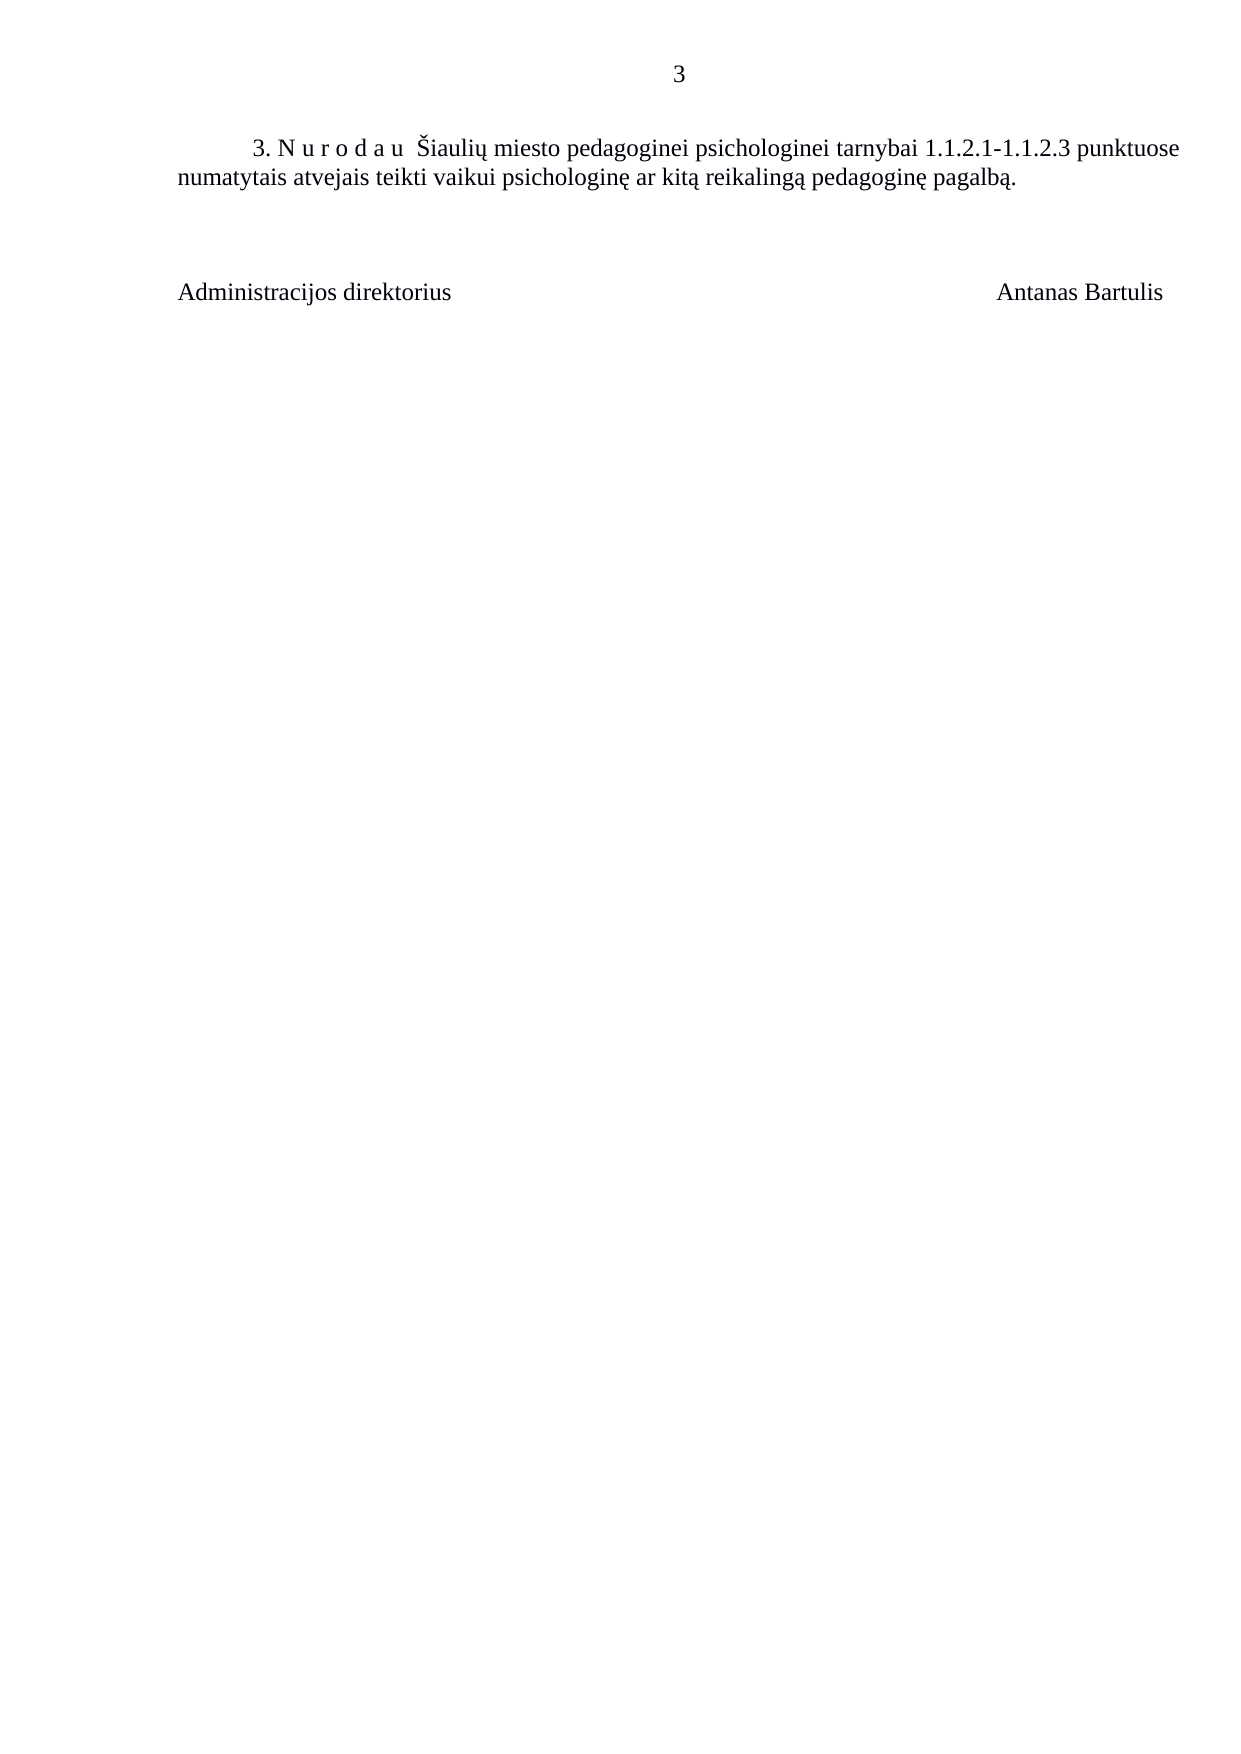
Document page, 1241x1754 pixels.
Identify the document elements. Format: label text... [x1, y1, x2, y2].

text 3. N u r o d a u Šiaulių miesto pedagoginei psichologinei tarnybai 1.1.2.1-1.1.2.3 punktuose numatytais atvejais teikti vaikui psichologinę ar kitą reikalingą pedagoginę pagalbą. [177, 133, 1181, 190]
text Administracijos direktorius Antanas Bartulis [177, 277, 1181, 305]
